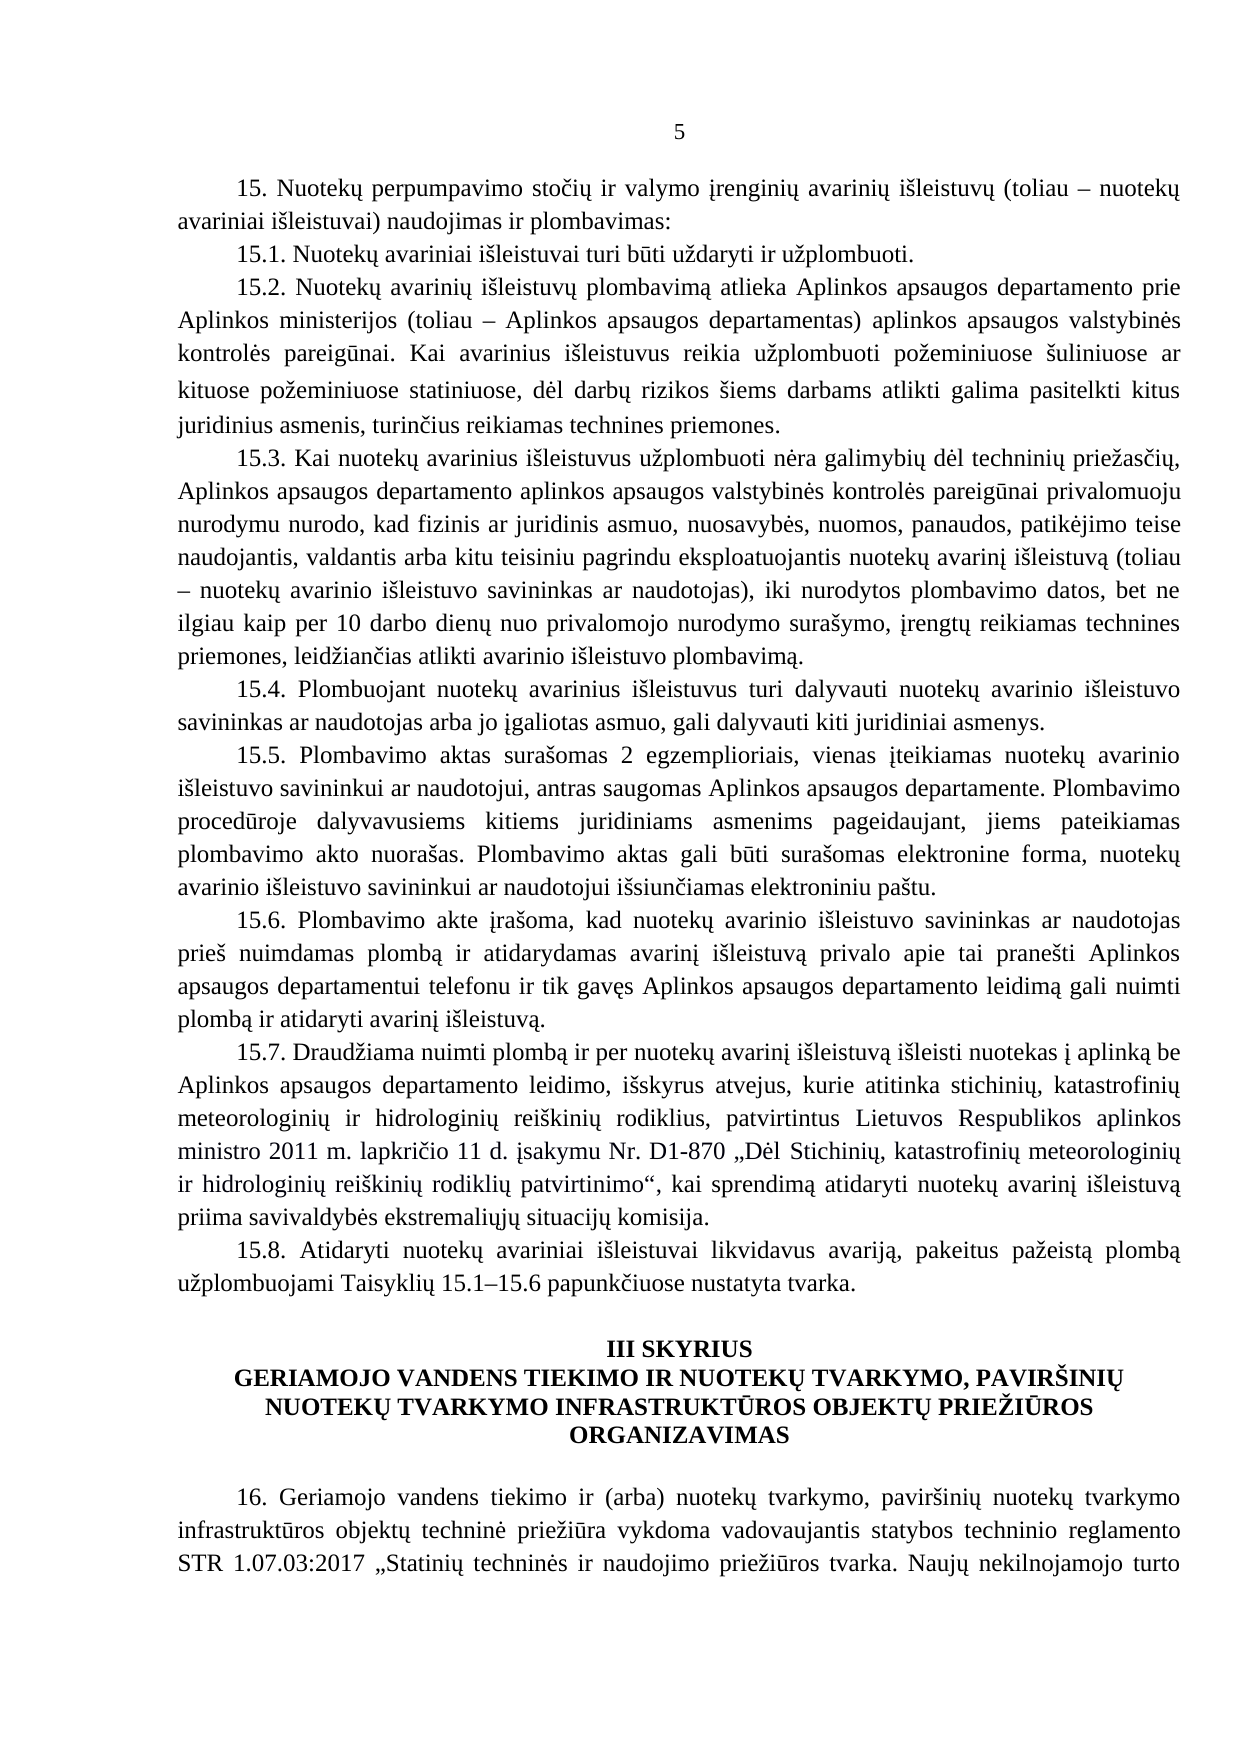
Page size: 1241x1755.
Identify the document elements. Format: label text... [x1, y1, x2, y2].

text III SKYRIUS [177, 1334, 1181, 1363]
text 15.3. Kai nuotekų avarinius išleistuvus užplombuoti nėra galimybių dėl techninių priežasčių, Aplinkos apsaugos departamento aplinkos apsaugos valstybinės kontrolės pareigūnai privalomuoju nurodymu nurodo, kad fizinis ar juridinis asmuo, nuosavybės, nuomos, panaudos, patikėjimo teise naudojantis, valdantis arba kitu teisiniu pagrindu eksploatuojantis nuotekų avarinį išleistuvą (toliau – nuotekų avarinio išleistuvo savininkas ar naudotojas), iki nurodytos plombavimo datos, bet ne ilgiau kaip per 10 darbo dienų nuo privalomojo nurodymo surašymo, įrengtų reikiamas technines priemones, leidžiančias atlikti avarinio išleistuvo plombavimą. [177, 443, 1181, 669]
text 16. Geriamojo vandens tiekimo ir (arba) nuotekų tvarkymo, paviršinių nuotekų tvarkymo infrastruktūros objektų techninė priežiūra vykdoma vadovaujantis statybos techninio reglamento STR 1.07.03:2017 „Statinių techninės ir naudojimo priežiūros tvarka. Naujų nekilnojamojo turto [177, 1482, 1181, 1577]
text GERIAMOJO VANDENS TIEKIMO IR NUOTEKŲ TVARKYMO, paviršinių nuotekų tvarkymo INFRASTRUKTŪROS OBJEKTŲ PRIEŽIŪROS ORGANIZAVIMAS [177, 1363, 1181, 1449]
text 15. Nuotekų perpumpavimo stočių ir valymo įrenginių avarinių išleistuvų (toliau – nuotekų avariniai išleistuvai) naudojimas ir plombavimas: [177, 173, 1181, 235]
text 15.1. Nuotekų avariniai išleistuvai turi būti uždaryti ir užplombuoti. [177, 239, 1181, 268]
text 15.4. Plombuojant nuotekų avarinius išleistuvus turi dalyvauti nuotekų avarinio išleistuvo savininkas ar naudotojas arba jo įgaliotas asmuo, gali dalyvauti kiti juridiniai asmenys. [177, 674, 1181, 736]
text 15.8. Atidaryti nuotekų avariniai išleistuvai likvidavus avariją, pakeitus pažeistą plombą užplombuojami Taisyklių 15.1–15.6 papunkčiuose nustatyta tvarka. [177, 1235, 1181, 1297]
text 15.7. Draudžiama nuimti plombą ir per nuotekų avarinį išleistuvą išleisti nuotekas į aplinką be Aplinkos apsaugos departamento leidimo, išskyrus atvejus, kurie atitinka stichinių, katastrofinių meteorologinių ir hidrologinių reiškinių rodiklius, patvirtintus Lietuvos Respublikos aplinkos ministro 2011 m. lapkričio 11 d. įsakymu Nr. D1-870 „Dėl Stichinių, katastrofinių meteorologinių ir hidrologinių reiškinių rodiklių patvirtinimo“, kai sprendimą atidaryti nuotekų avarinį išleistuvą priima savivaldybės ekstremaliųjų situacijų komisija. [177, 1037, 1181, 1231]
text 15.5. Plombavimo aktas surašomas 2 egzemplioriais, vienas įteikiamas nuotekų avarinio išleistuvo savininkui ar naudotojui, antras saugomas Aplinkos apsaugos departamente. Plombavimo procedūroje dalyvavusiems kitiems juridiniams asmenims pageidaujant, jiems pateikiamas plombavimo akto nuorašas. Plombavimo aktas gali būti surašomas elektronine forma, nuotekų avarinio išleistuvo savininkui ar naudotojui išsiunčiamas elektroniniu paštu. [177, 740, 1181, 901]
text 15.2. Nuotekų avarinių išleistuvų plombavimą atlieka Aplinkos apsaugos departamento prie Aplinkos ministerijos (toliau – Aplinkos apsaugos departamentas) aplinkos apsaugos valstybinės kontrolės pareigūnai. Kai avarinius išleistuvus reikia užplombuoti požeminiuose šuliniuose ar kituose požeminiuose statiniuose, dėl darbų rizikos šiems darbams atlikti galima pasitelkti kitus juridinius asmenis, turinčius reikiamas technines priemones. [177, 272, 1181, 438]
text 15.6. Plombavimo akte įrašoma, kad nuotekų avarinio išleistuvo savininkas ar naudotojas prieš nuimdamas plombą ir atidarydamas avarinį išleistuvą privalo apie tai pranešti Aplinkos apsaugos departamentui telefonu ir tik gavęs Aplinkos apsaugos departamento leidimą gali nuimti plombą ir atidaryti avarinį išleistuvą. [177, 905, 1181, 1033]
